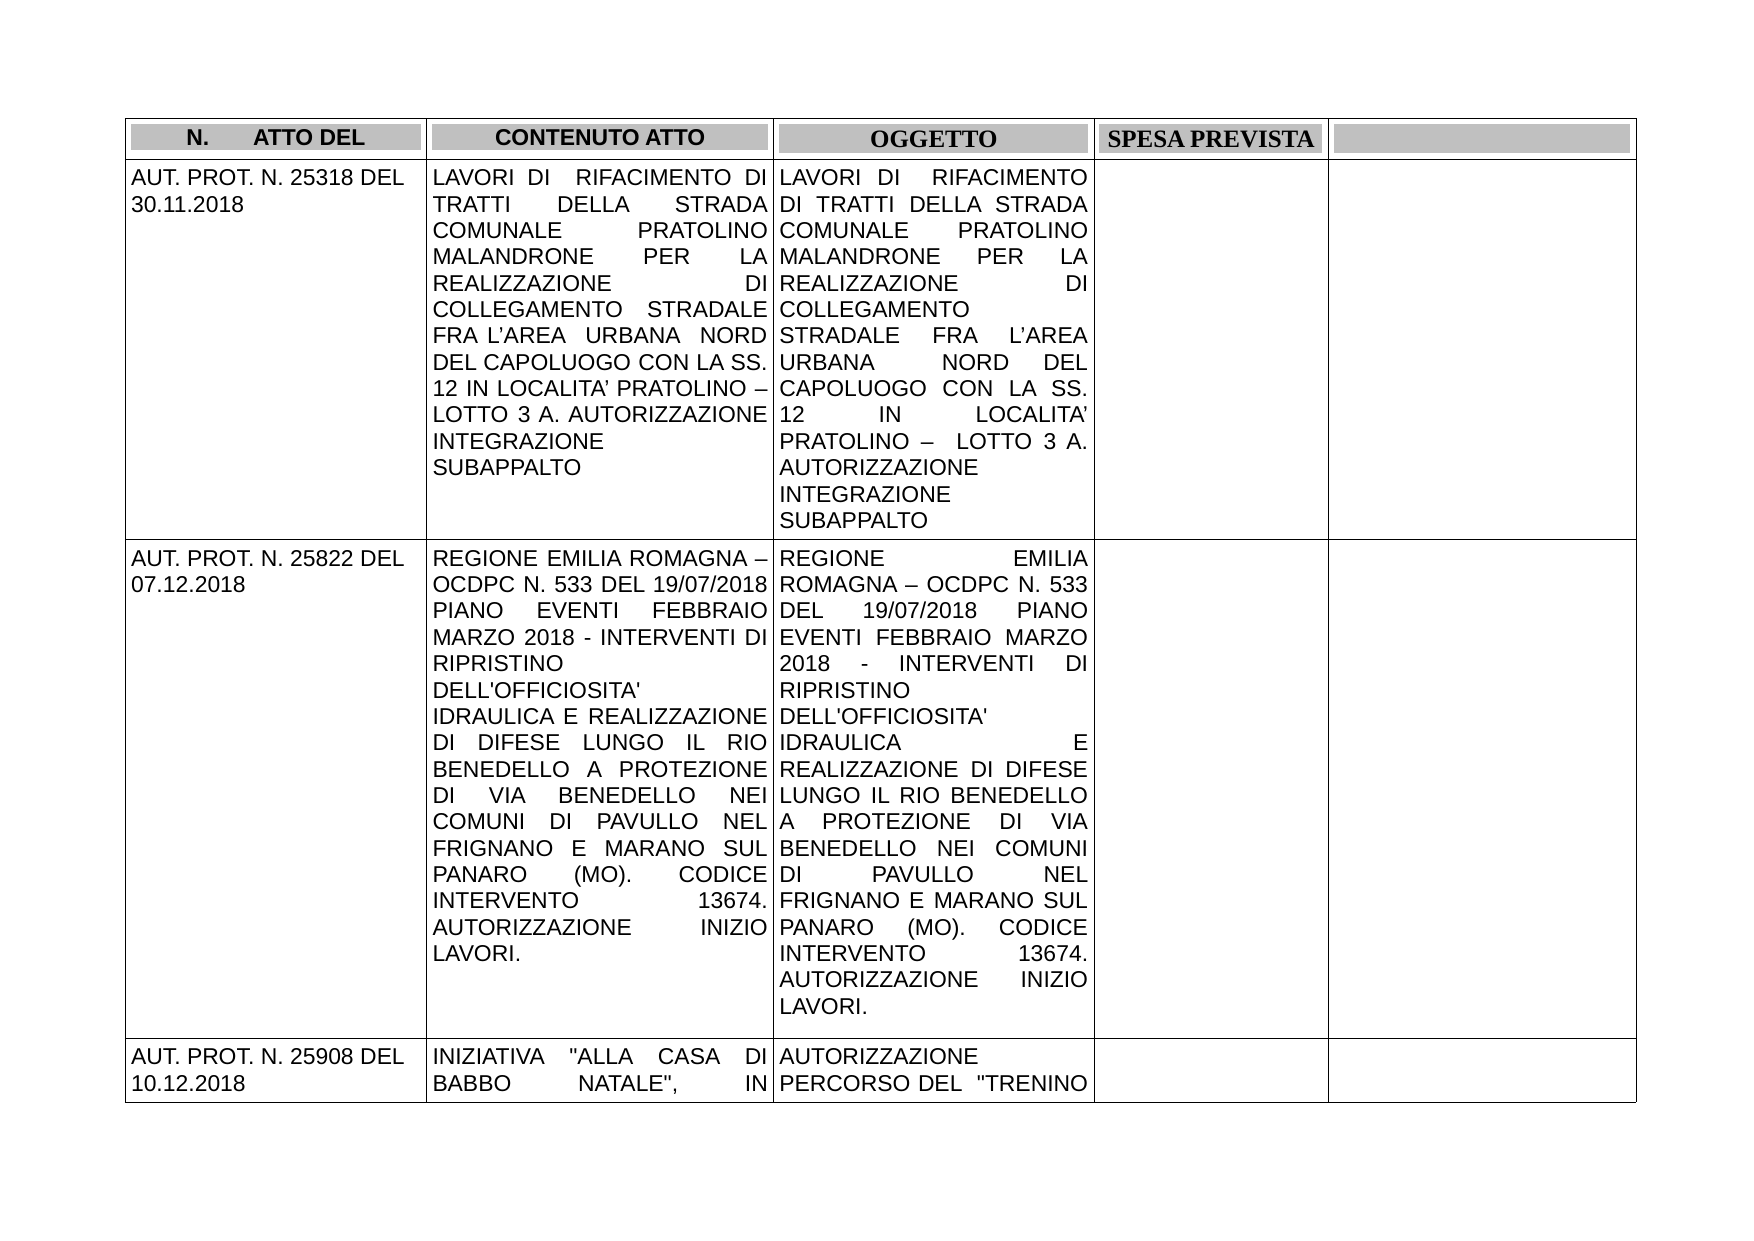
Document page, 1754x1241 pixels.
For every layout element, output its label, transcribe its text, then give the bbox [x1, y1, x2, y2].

table_cell [1095, 540, 1328, 1037]
table_cell REGIONE EMILIA ROMAGNA – OCDPC N. 533 DEL 19/07/2018 PIANO EVENTI FEBBRAIO MARZO 2018 - INTERVENTI DI RIPRISTINO DELL'OFFICIOSITA' IDRAULICA E REALIZZAZIONE DI DIFESE LUNGO IL RIO BENEDELLO A PROTEZIONE DI VIA BENEDELLO NEI COMUNI DI PAVULLO NEL FRIGNANO E MARANO SUL PANARO (MO). CODICE INTERVENTO 13674. AUTORIZZAZIONE INIZIO LAVORI. [427, 540, 773, 1037]
table_cell REGIONE EMILIA ROMAGNA – OCDPC N. 533 DEL 19/07/2018 PIANO EVENTI FEBBRAIO MARZO 2018 - INTERVENTI DI RIPRISTINO DELL'OFFICIOSITA' IDRAULICA E REALIZZAZIONE DI DIFESE LUNGO IL RIO BENEDELLO A PROTEZIONE DI VIA BENEDELLO NEI COMUNI DI PAVULLO NEL FRIGNANO E MARANO SUL PANARO (MO). CODICE INTERVENTO 13674. AUTORIZZAZIONE INIZIO LAVORI. [774, 540, 1094, 1037]
table_cell AUTORIZZAZIONE PERCORSO DEL "TRENINO [774, 1039, 1094, 1102]
table_cell [1329, 540, 1636, 1037]
table_cell AUT. PROT. N. 25908 DEL 10.12.2018 [126, 1039, 426, 1102]
table_cell INIZIATIVA "ALLA CASA DI BABBO NATALE", IN [427, 1039, 773, 1102]
table_header OGGETTO [774, 119, 1094, 158]
table_cell [1329, 1039, 1636, 1102]
table_cell [1095, 1039, 1328, 1102]
table_header SPESA PREVISTA [1095, 119, 1328, 158]
table_header CONTENUTO ATTO [427, 119, 773, 158]
table_cell [1095, 160, 1328, 539]
table_header [1329, 119, 1636, 158]
table_cell AUT. PROT. N. 25822 DEL 07.12.2018 [126, 540, 426, 1037]
table_cell [1329, 160, 1636, 539]
table_cell AUT. PROT. N. 25318 DEL 30.11.2018 [126, 160, 426, 539]
table_cell LAVORI DI RIFACIMENTO DI TRATTI DELLA STRADA COMUNALE PRATOLINO MALANDRONE PER LA REALIZZAZIONE DI COLLEGAMENTO STRADALE FRA L’AREA URBANA NORD DEL CAPOLUOGO CON LA SS. 12 IN LOCALITA’ PRATOLINO – LOTTO 3 A. AUTORIZZAZIONE INTEGRAZIONE SUBAPPALTO [427, 160, 773, 539]
table_header N. ATTO DEL [126, 119, 426, 158]
table_cell LAVORI DI RIFACIMENTO DI TRATTI DELLA STRADA COMUNALE PRATOLINO MALANDRONE PER LA REALIZZAZIONE DI COLLEGAMENTO STRADALE FRA L’AREA URBANA NORD DEL CAPOLUOGO CON LA SS. 12 IN LOCALITA’ PRATOLINO – LOTTO 3 A. AUTORIZZAZIONE INTEGRAZIONE SUBAPPALTO [774, 160, 1094, 539]
